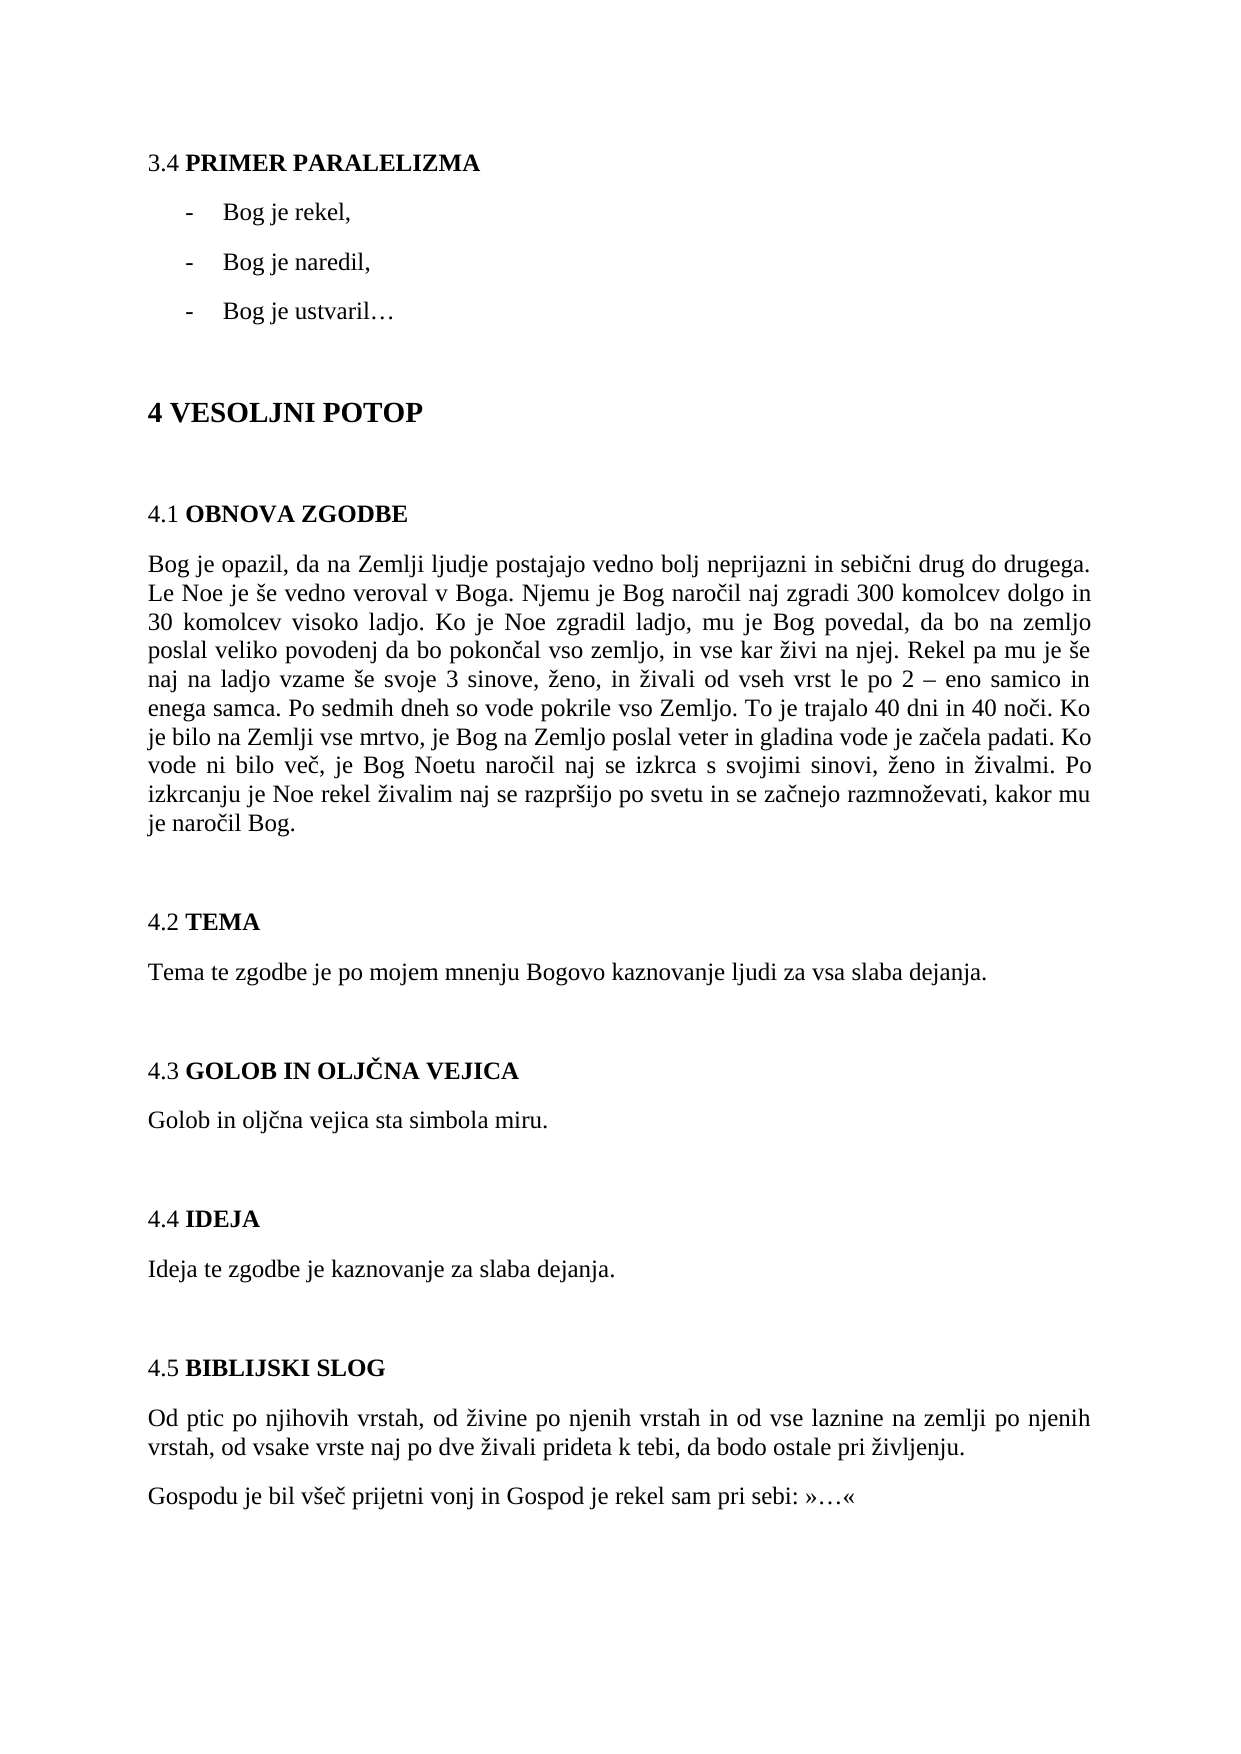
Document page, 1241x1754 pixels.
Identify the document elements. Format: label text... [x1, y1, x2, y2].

text Tema te zgodbe je po mojem mnenju Bogovo kaznovanje ljudi za vsa slaba dejanja. [148, 957, 1093, 985]
text Golob in oljčna vejica sta simbola miru. [148, 1105, 1093, 1134]
text 3.4 PRIMER PARALELIZMA [148, 148, 1093, 176]
list Bog je naredil, [185, 247, 1093, 276]
text 4 VESOLJNI POTOP [148, 396, 1093, 429]
text Od ptic po njihovih vrstah, od živine po njenih vrstah in od vse laznine na zemlji po njenih vrstah, od vsake vrste naj po dve živali prideta k tebi, da bodo ostale pri življenju. [148, 1403, 1093, 1460]
text 4.3 GOLOB IN OLJČNA VEJICA [148, 1056, 1093, 1084]
text 4.2 TEMA [148, 907, 1093, 936]
text Ideja te zgodbe je kaznovanje za slaba dejanja. [148, 1254, 1093, 1283]
list Bog je ustvaril… [185, 296, 1093, 325]
text Gospodu je bil všeč prijetni vonj in Gospod je rekel sam pri sebi: »…« [148, 1481, 1093, 1510]
list Bog je rekel, [185, 197, 1093, 226]
text 4.4 IDEJA [148, 1204, 1093, 1233]
text 4.1 OBNOVA ZGODBE [148, 499, 1093, 528]
text Bog je opazil, da na Zemlji ljudje postajajo vedno bolj neprijazni in sebični drug do drugega. Le Noe je še vedno veroval v Boga. Njemu je Bog naročil naj zgradi 300 komolcev dolgo in 30 komolcev visoko ladjo. Ko je Noe zgradil ladjo, mu je Bog povedal, da bo na zemljo poslal veliko povodenj da bo pokončal vso zemljo, in vse kar živi na njej. Rekel pa mu je še naj na ladjo vzame še svoje 3 sinove, ženo, in živali od vseh vrst le po 2 – eno samico in enega samca. Po sedmih dneh so vode pokrile vso Zemljo. To je trajalo 40 dni in 40 noči. Ko je bilo na Zemlji vse mrtvo, je Bog na Zemljo poslal veter in gladina vode je začela padati. Ko vode ni bilo več, je Bog Noetu naročil naj se izkrca s svojimi sinovi, ženo in živalmi. Po izkrcanju je Noe rekel živalim naj se razpršijo po svetu in se začnejo razmnoževati, kakor mu je naročil Bog. [148, 549, 1093, 837]
text 4.5 BIBLIJSKI SLOG [148, 1353, 1093, 1382]
